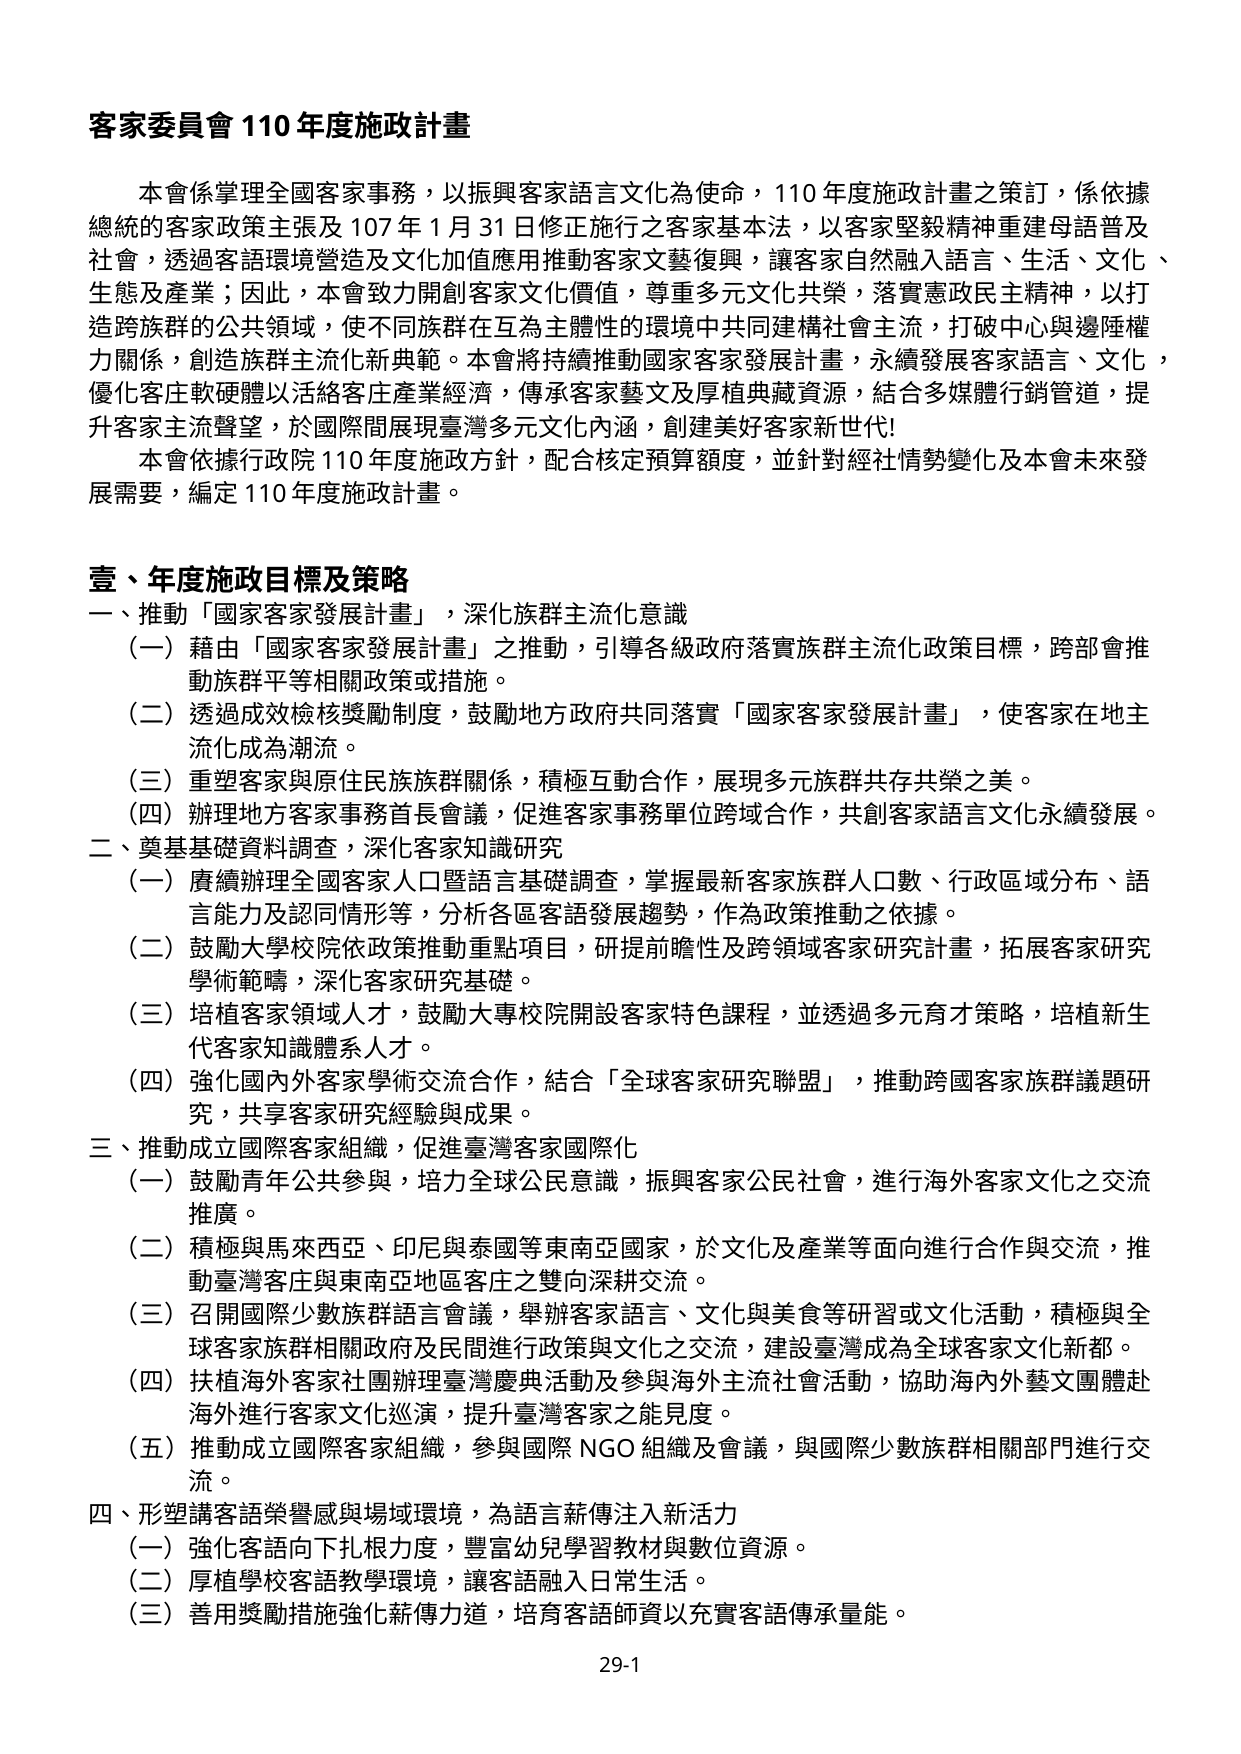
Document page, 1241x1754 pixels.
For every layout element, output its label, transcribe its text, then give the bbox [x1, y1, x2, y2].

text 本會依據行政院110年度施政方針，配合核定預算額度，並針對經社情勢變化及本會未來發展需要，編定110年度施政計畫。 [89, 443, 1152, 509]
text （四）扶植海外客家社團辦理臺灣慶典活動及參與海外主流社會活動，協助海內外藝文團體赴海外進行客家文化巡演，提升臺灣客家之能見度。 [114, 1364, 1152, 1430]
text （一）強化客語向下扎根力度，豐富幼兒學習教材與數位資源。 [114, 1530, 1152, 1564]
text （二）積極與馬來西亞、印尼與泰國等東南亞國家，於文化及產業等面向進行合作與交流，推動臺灣客庄與東南亞地區客庄之雙向深耕交流。 [114, 1230, 1152, 1297]
text 壹、年度施政目標及策略 [89, 564, 1152, 597]
text （一）鼓勵青年公共參與，培力全球公民意識，振興客家公民社會，進行海外客家文化之交流推廣。 [114, 1164, 1152, 1230]
text 客家委員會110年度施政計畫 [89, 109, 1152, 143]
text 一、推動「國家客家發展計畫」，深化族群主流化意識 [89, 597, 1152, 630]
text （一）賡續辦理全國客家人口暨語言基礎調查，掌握最新客家族群人口數、行政區域分布、語言能力及認同情形等，分析各區客語發展趨勢，作為政策推動之依據。 [114, 864, 1152, 930]
text （三）召開國際少數族群語言會議，舉辦客家語言、文化與美食等研習或文化活動，積極與全球客家族群相關政府及民間進行政策與文化之交流，建設臺灣成為全球客家文化新都。 [114, 1297, 1152, 1364]
text 二、奠基基礎資料調查，深化客家知識研究 [89, 830, 1152, 864]
text （三）善用獎勵措施強化薪傳力道，培育客語師資以充實客語傳承量能。 [114, 1597, 1152, 1630]
text （四）強化國內外客家學術交流合作，結合「全球客家研究聯盟」，推動跨國客家族群議題研究，共享客家研究經驗與成果。 [114, 1064, 1152, 1130]
text （四）辦理地方客家事務首長會議，促進客家事務單位跨域合作，共創客家語言文化永續發展。 [114, 797, 1152, 830]
text 本會係掌理全國客家事務，以振興客家語言文化為使命，110年度施政計畫之策訂，係依據總統的客家政策主張及107年1月31日修正施行之客家基本法，以客家堅毅精神重建母語普及社會，透過客語環境營造及文化加值應用推動客家文藝復興，讓客家自然融入語言、生活、文化、生態及產業；因此，本會致力開創客家文化價值，尊重多元文化共榮，落實憲政民主精神，以打造跨族群的公共領域，使不同族群在互為主體性的環境中共同建構社會主流，打破中心與邊陲權力關係，創造族群主流化新典範。本會將持續推動國家客家發展計畫，永續發展客家語言、文化，優化客庄軟硬體以活絡客庄產業經濟，傳承客家藝文及厚植典藏資源，結合多媒體行銷管道，提升客家主流聲望，於國際間展現臺灣多元文化內涵，創建美好客家新世代! [89, 176, 1152, 443]
text （一）藉由「國家客家發展計畫」之推動，引導各級政府落實族群主流化政策目標，跨部會推動族群平等相關政策或措施。 [114, 630, 1152, 697]
text 三、推動成立國際客家組織，促進臺灣客家國際化 [89, 1130, 1152, 1164]
text （五）推動成立國際客家組織，參與國際NGO組織及會議，與國際少數族群相關部門進行交流。 [114, 1430, 1152, 1497]
text （二）透過成效檢核獎勵制度，鼓勵地方政府共同落實「國家客家發展計畫」，使客家在地主流化成為潮流。 [114, 697, 1152, 764]
text （二）厚植學校客語教學環境，讓客語融入日常生活。 [114, 1564, 1152, 1597]
text （二）鼓勵大學校院依政策推動重點項目，研提前瞻性及跨領域客家研究計畫，拓展客家研究學術範疇，深化客家研究基礎。 [114, 930, 1152, 997]
text （三）培植客家領域人才，鼓勵大專校院開設客家特色課程，並透過多元育才策略，培植新生代客家知識體系人才。 [114, 997, 1152, 1064]
text （三）重塑客家與原住民族族群關係，積極互動合作，展現多元族群共存共榮之美。 [114, 764, 1152, 797]
text 四、形塑講客語榮譽感與場域環境，為語言薪傳注入新活力 [89, 1497, 1152, 1530]
